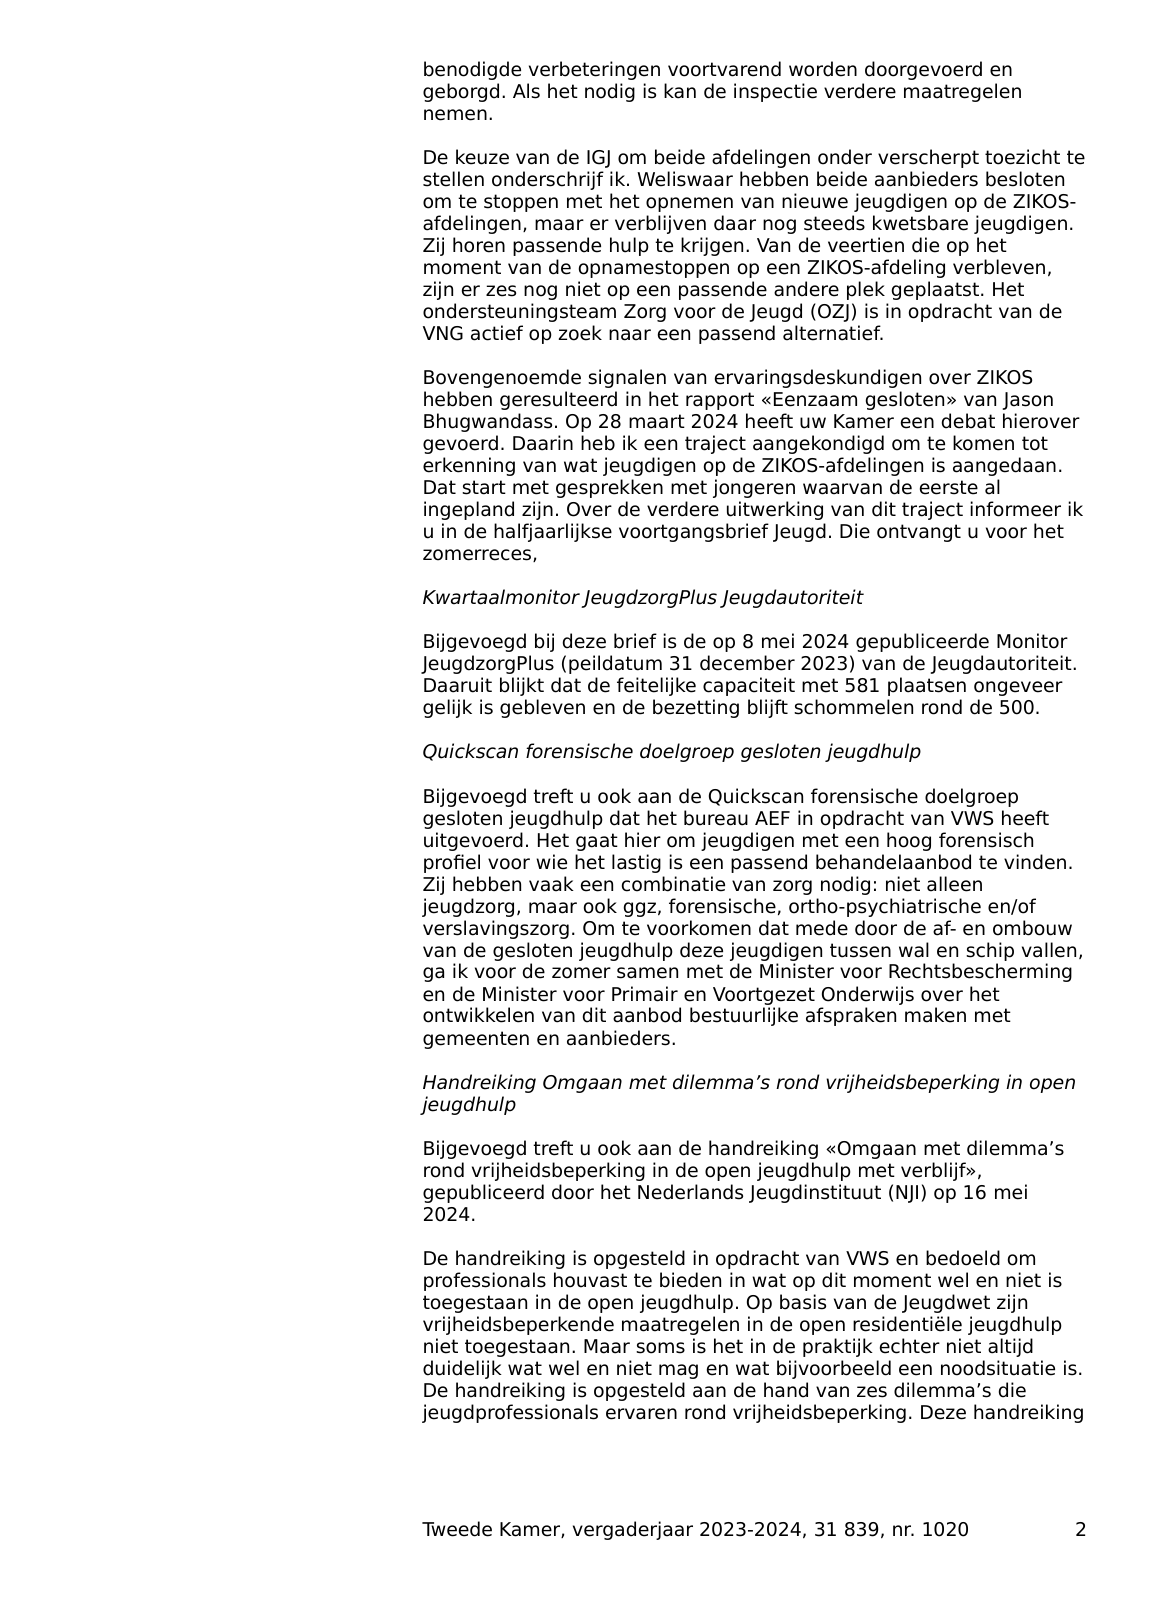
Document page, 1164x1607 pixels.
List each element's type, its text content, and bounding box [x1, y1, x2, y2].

subtitle Kwartaalmonitor JeugdzorgPlus Jeugdautoriteit [422, 587, 1087, 609]
subtitle Handreiking Omgaan met dilemma’s rond vrijheidsbeperking in open jeugdhulp [422, 1072, 1087, 1116]
text Bijgevoegd treft u ook aan de handreiking «Omgaan met dilemma’s rond vrijheidsbeperking in de open jeugdhulp met verblijf», gepubliceerd door het Nederlands Jeugdinstituut (NJI) op 16 mei 2024. [422, 1138, 1087, 1226]
text Bijgevoegd bij deze brief is de op 8 mei 2024 gepubliceerde Monitor JeugdzorgPlus (peildatum 31 december 2023) van de Jeugdautoriteit. Daaruit blijkt dat de feitelijke capaciteit met 581 plaatsen ongeveer gelijk is gebleven en de bezetting blijft schommelen rond de 500. [422, 631, 1087, 719]
text benodigde verbeteringen voortvarend worden doorgevoerd en geborgd. Als het nodig is kan de inspectie verdere maatregelen nemen. [422, 59, 1087, 125]
text Bijgevoegd treft u ook aan de Quickscan forensische doelgroep gesloten jeugdhulp dat het bureau AEF in opdracht van VWS heeft uitgevoerd. Het gaat hier om jeugdigen met een hoog forensisch profiel voor wie het lastig is een passend behandelaanbod te vinden. Zij hebben vaak een combinatie van zorg nodig: niet alleen jeugdzorg, maar ook ggz, forensische, ortho-psychiatrische en/of verslavingszorg. Om te voorkomen dat mede door de af- en ombouw van de gesloten jeugdhulp deze jeugdigen tussen wal en schip vallen, ga ik voor de zomer samen met de Minister voor Rechtsbescherming en de Minister voor Primair en Voortgezet Onderwijs over het ontwikkelen van dit aanbod bestuurlijke afspraken maken met gemeenten en aanbieders. [422, 786, 1087, 1049]
text De keuze van de IGJ om beide afdelingen onder verscherpt toezicht te stellen onderschrijf ik. Weliswaar hebben beide aanbieders besloten om te stoppen met het opnemen van nieuwe jeugdigen op de ZIKOS-afdelingen, maar er verblijven daar nog steeds kwetsbare jeugdigen. Zij horen passende hulp te krijgen. Van de veertien die op het moment van de opnamestoppen op een ZIKOS-afdeling verbleven, zijn er zes nog niet op een passende andere plek geplaatst. Het ondersteuningsteam Zorg voor de Jeugd (OZJ) is in opdracht van de VNG actief op zoek naar een passend alternatief. [422, 147, 1087, 345]
text De handreiking is opgesteld in opdracht van VWS en bedoeld om professionals houvast te bieden in wat op dit moment wel en niet is toegestaan in de open jeugdhulp. Op basis van de Jeugdwet zijn vrijheidsbeperkende maatregelen in de open residentiële jeugdhulp niet toegestaan. Maar soms is het in de praktijk echter niet altijd duidelijk wat wel en niet mag en wat bijvoorbeeld een noodsituatie is. De handreiking is opgesteld aan de hand van zes dilemma’s die jeugdprofessionals ervaren rond vrijheidsbeperking. Deze handreiking [422, 1248, 1087, 1424]
text Bovengenoemde signalen van ervaringsdeskundigen over ZIKOS hebben geresulteerd in het rapport «Eenzaam gesloten» van Jason Bhugwandass. Op 28 maart 2024 heeft uw Kamer een debat hierover gevoerd. Daarin heb ik een traject aangekondigd om te komen tot erkenning van wat jeugdigen op de ZIKOS-afdelingen is aangedaan. Dat start met gesprekken met jongeren waarvan de eerste al ingepland zijn. Over de verdere uitwerking van dit traject informeer ik u in de halfjaarlijkse voortgangsbrief Jeugd. Die ontvangt u voor het zomerreces, [422, 367, 1087, 565]
subtitle Quickscan forensische doelgroep gesloten jeugdhulp [422, 741, 1087, 763]
